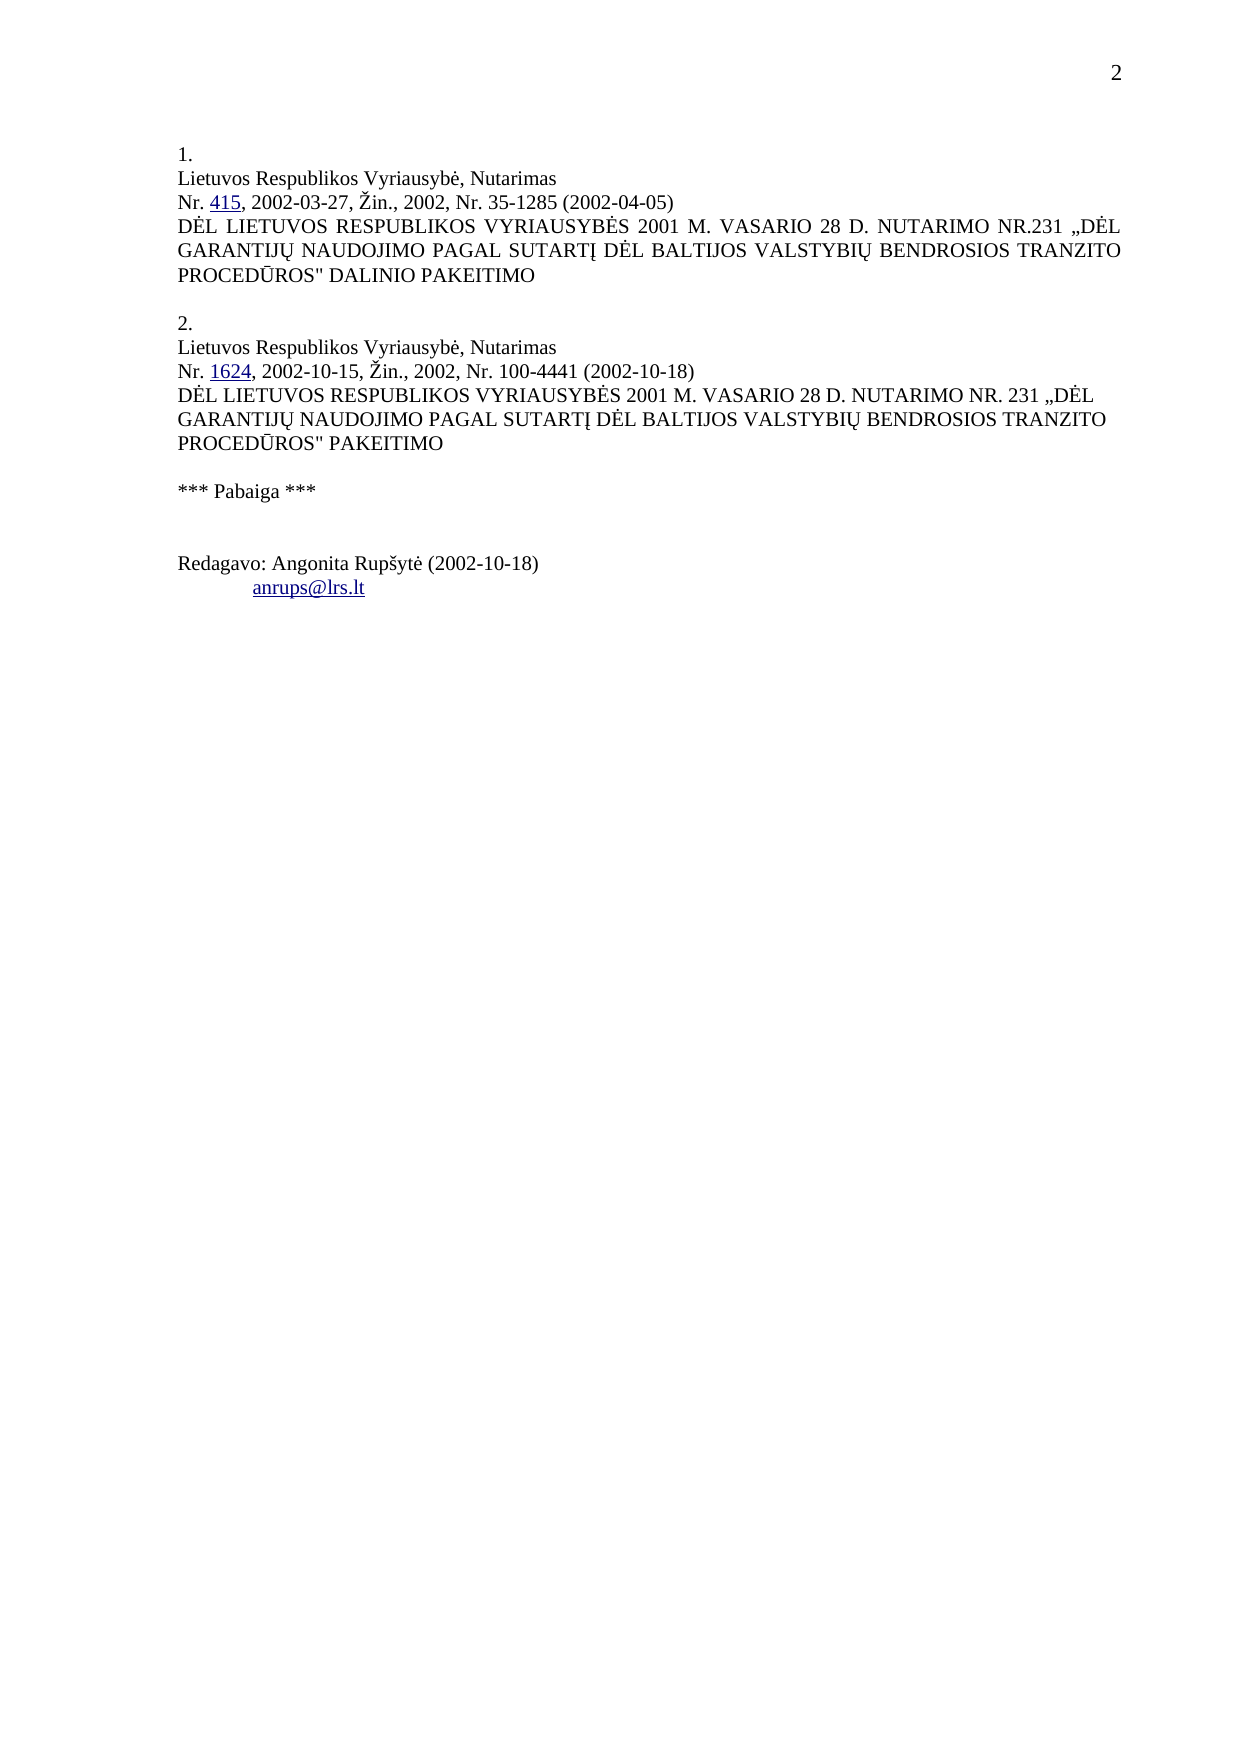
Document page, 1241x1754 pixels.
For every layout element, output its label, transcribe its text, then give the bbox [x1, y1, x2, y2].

text Nr. 415, 2002-03-27, Žin., 2002, Nr. 35-1285 (2002-04-05) [177, 190, 1122, 214]
text 1. [177, 142, 1122, 166]
text *** Pabaiga *** [177, 479, 1122, 503]
text 2. [177, 311, 1122, 335]
text anrups@lrs.lt [177, 575, 1122, 599]
text DĖL LIETUVOS RESPUBLIKOS VYRIAUSYBĖS 2001 M. VASARIO 28 D. NUTARIMO NR. 231 „DĖL GARANTIJŲ NAUDOJIMO PAGAL SUTARTĮ DĖL BALTIJOS VALSTYBIŲ BENDROSIOS TRANZITO PROCEDŪROS" PAKEITIMO [177, 383, 1122, 455]
text Nr. 1624, 2002-10-15, Žin., 2002, Nr. 100-4441 (2002-10-18) [177, 359, 1122, 383]
text Lietuvos Respublikos Vyriausybė, Nutarimas [177, 166, 1122, 190]
text DĖL LIETUVOS RESPUBLIKOS VYRIAUSYBĖS 2001 M. VASARIO 28 D. NUTARIMO NR.231 „DĖL GARANTIJŲ NAUDOJIMO PAGAL SUTARTĮ DĖL BALTIJOS VALSTYBIŲ BENDROSIOS TRANZITO PROCEDŪROS" DALINIO PAKEITIMO [177, 214, 1122, 287]
text Lietuvos Respublikos Vyriausybė, Nutarimas [177, 335, 1122, 359]
text Redagavo: Angonita Rupšytė (2002-10-18) [177, 551, 1122, 575]
